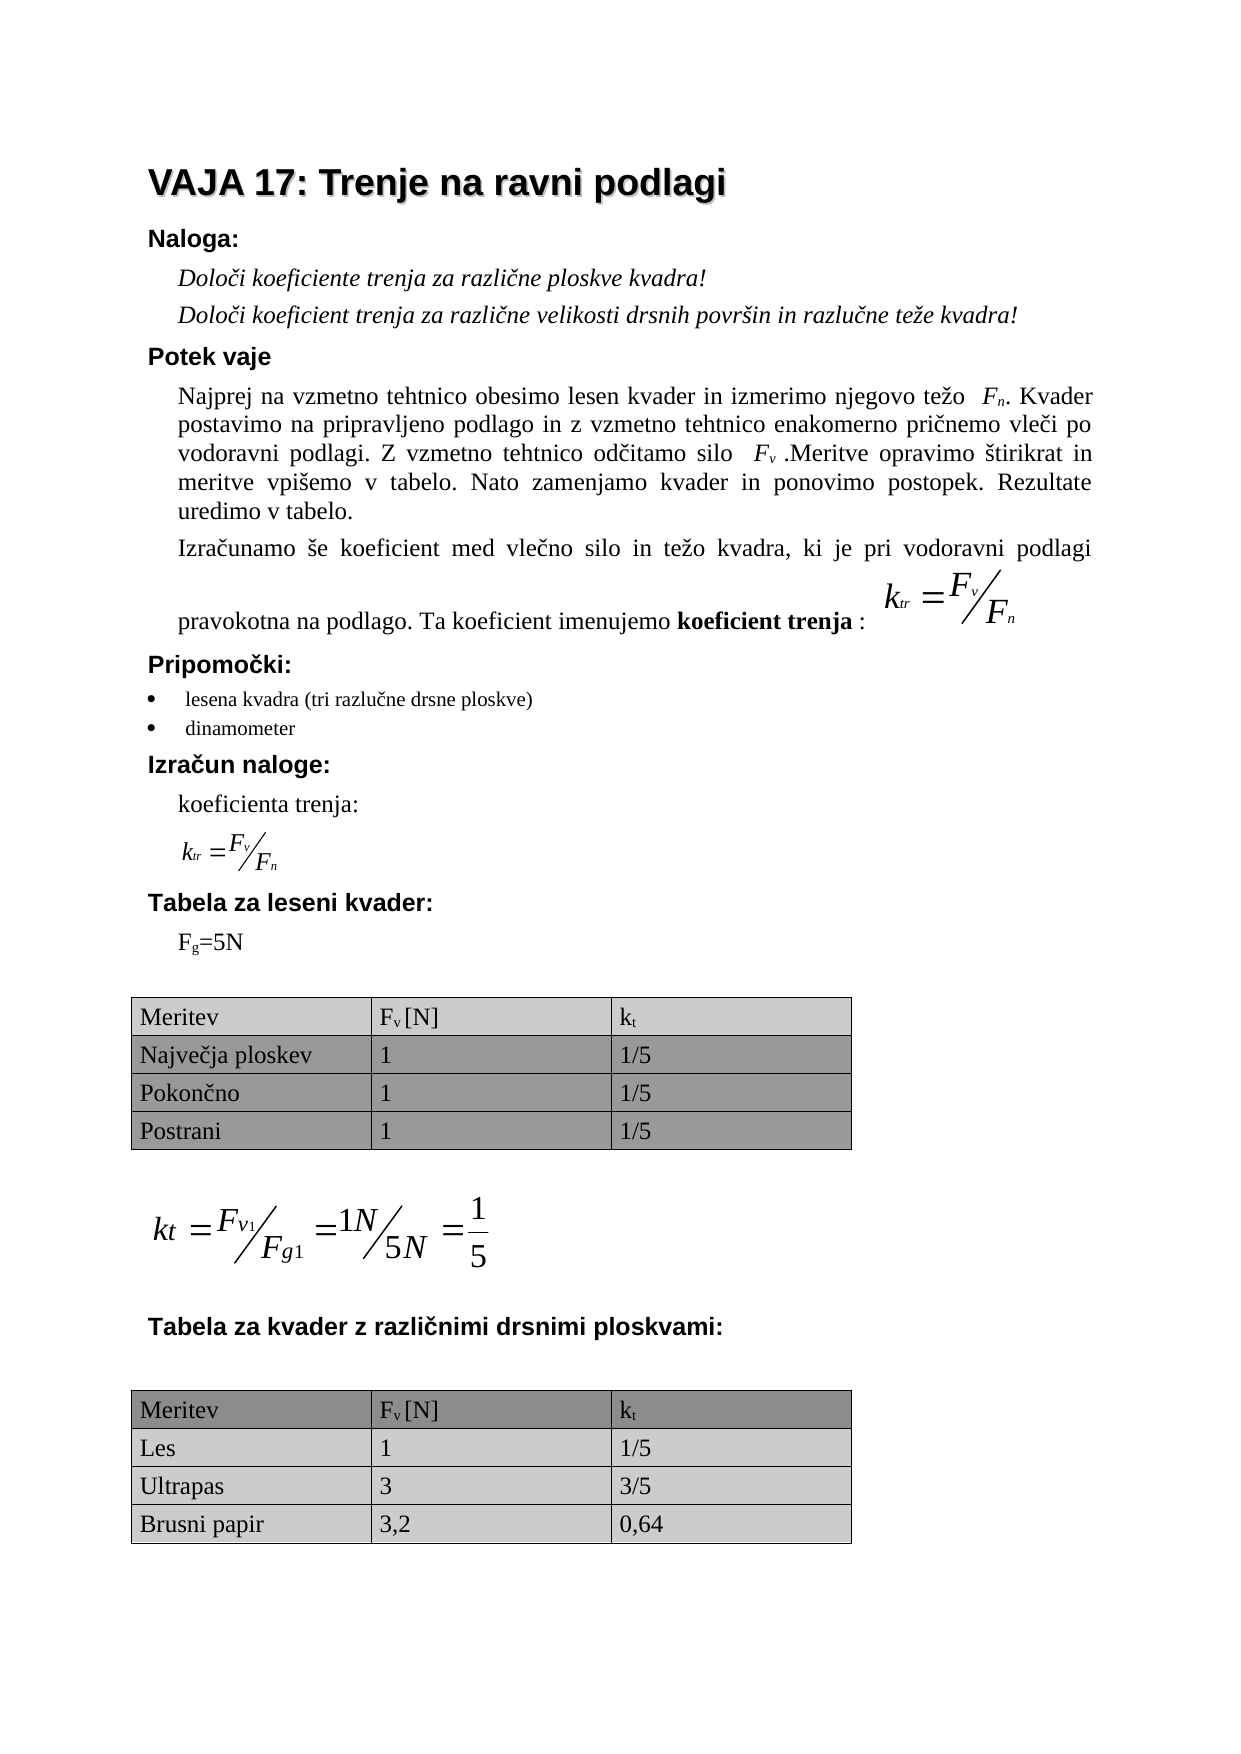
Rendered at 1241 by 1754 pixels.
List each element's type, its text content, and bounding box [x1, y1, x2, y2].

table_cell Postrani [132, 1112, 371, 1149]
table_header Fv [N] [372, 998, 611, 1035]
list lesena kvadra (tri razlučne drsne ploskve) [148, 687, 1093, 711]
table_cell Največja ploskev [132, 1036, 371, 1073]
table_cell 1 [372, 1112, 611, 1149]
subtitle Določi koeficiente trenja za različne ploskve kvadra! [178, 263, 1093, 292]
subtitle Pripomočki: [148, 650, 1093, 679]
table_cell Pokončno [132, 1074, 371, 1111]
table_cell 1 [372, 1036, 611, 1073]
text Izračunamo še koeficient med vlečno silo in težo kvadra, ki je pri vodoravni podlagi pravokotna na podlago. Ta koeficient imenujemo koeficient trenja : [178, 533, 1093, 638]
table_cell Les [132, 1429, 371, 1466]
table_cell Brusni papir [132, 1505, 371, 1542]
text Določi koeficient trenja za različne velikosti drsnih površin in razlučne teže kvadra! [178, 300, 1093, 329]
table_header Meritev [132, 998, 371, 1035]
table_cell 1/5 [612, 1074, 851, 1111]
text Fg=5N [178, 927, 1093, 956]
subtitle Tabela za kvader z različnimi drsnimi ploskvami: [148, 1312, 1093, 1340]
table_cell 0,64 [612, 1505, 851, 1542]
table_cell 1 [372, 1429, 611, 1466]
subtitle Potek vaje [148, 342, 1093, 370]
table_cell 1 [372, 1074, 611, 1111]
subtitle Naloga: [148, 224, 1093, 253]
table_cell 3 [372, 1467, 611, 1504]
text Najprej na vzmetno tehtnico obesimo lesen kvader in izmerimo njegovo težo Fn. Kvader postavimo na pripravljeno podlago in z vzmetno tehtnico enakomerno pričnemo vleči po vodoravni podlagi. Z vzmetno tehtnico odčitamo silo Fv .Meritve opravimo štirikrat in meritve vpišemo v tabelo. Nato zamenjamo kvader in ponovimo postopek. Rezultate uredimo v tabelo. [178, 381, 1093, 524]
table_header Fv [N] [372, 1391, 611, 1428]
table_header kt [612, 998, 851, 1035]
subtitle Izračun naloge: [148, 750, 1093, 779]
table_header Meritev [132, 1391, 371, 1428]
text koeficienta trenja: [178, 789, 1093, 818]
table_cell 1/5 [612, 1036, 851, 1073]
table_cell Ultrapas [132, 1467, 371, 1504]
table_cell 1/5 [612, 1112, 851, 1149]
subtitle Tabela za leseni kvader: [148, 888, 1093, 916]
text VAJA 17: Trenje na ravni podlagi [148, 160, 1093, 203]
table_header kt [612, 1391, 851, 1428]
table_cell 3,2 [372, 1505, 611, 1542]
list dinamometer [148, 716, 1093, 739]
table_cell 1/5 [612, 1429, 851, 1466]
table_cell 3/5 [612, 1467, 851, 1504]
